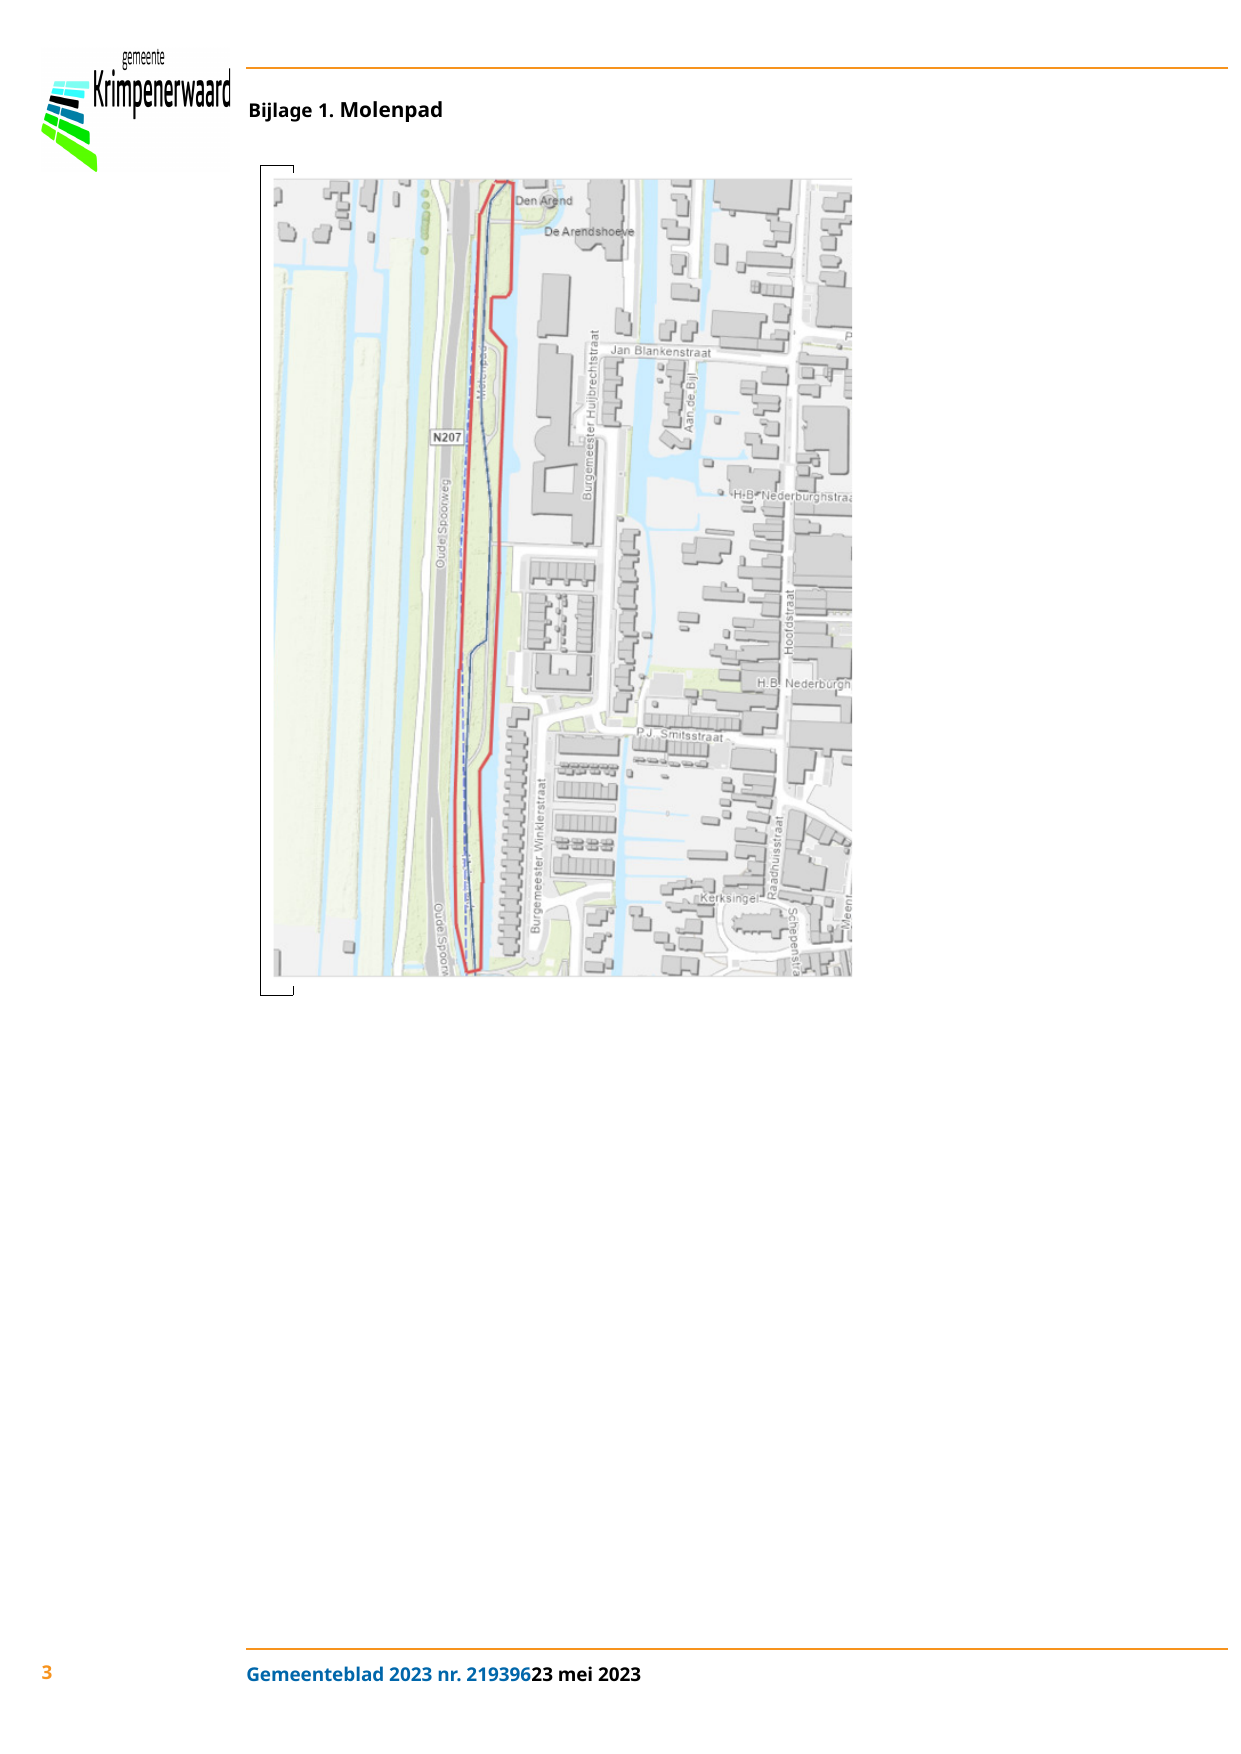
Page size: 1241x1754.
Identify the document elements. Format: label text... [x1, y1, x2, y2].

picture [268, 173, 859, 986]
picture [41, 47, 231, 172]
text Bijlage 1. Molenpad [248, 95, 1152, 123]
